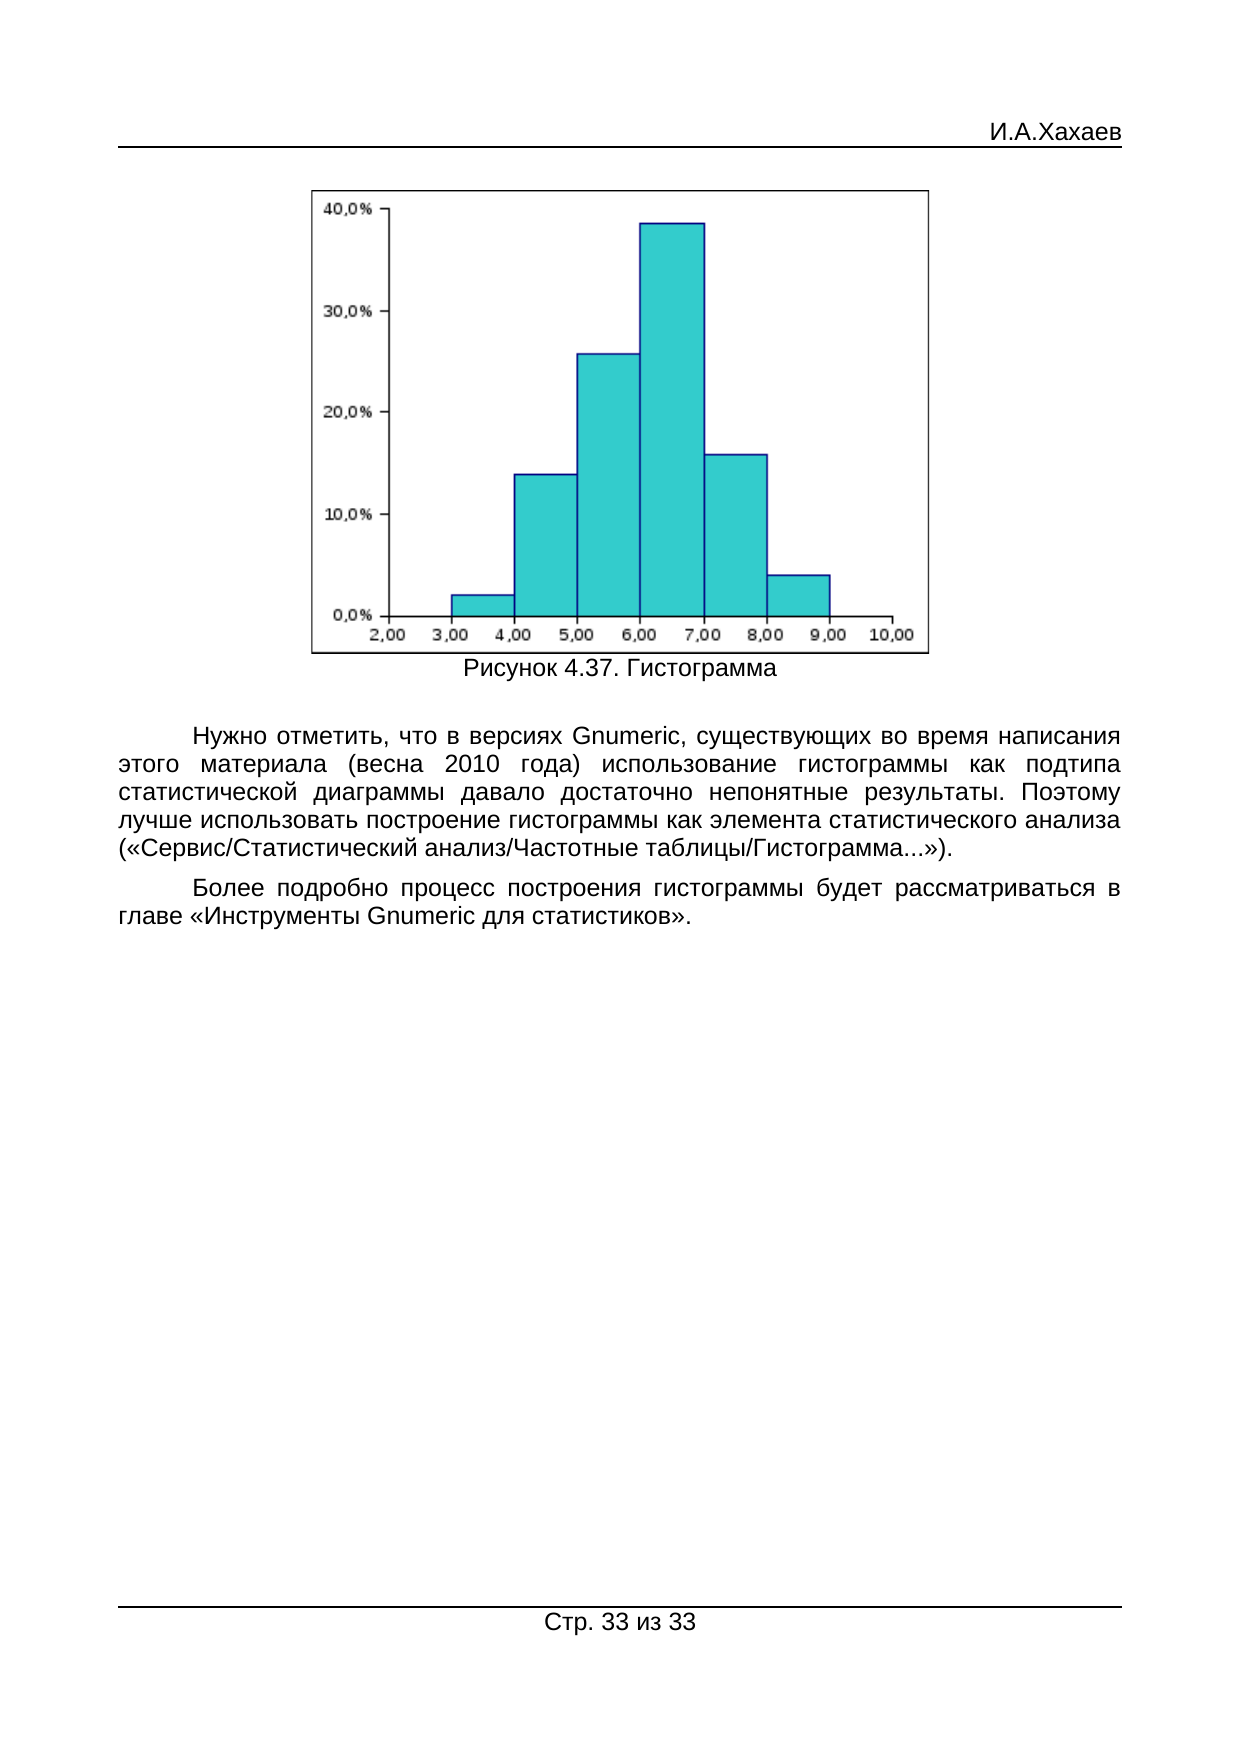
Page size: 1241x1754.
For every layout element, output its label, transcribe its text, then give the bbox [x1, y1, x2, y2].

picture [311, 190, 930, 654]
text Рисунок 4.37. Гистограмма [311, 654, 929, 681]
text Нужно отметить, что в версиях Gnumeric, существующих во время написания этого материала (весна 2010 года) использование гистограммы как подтипа статистической диаграммы давало достаточно непонятные результаты. Поэтому лучше использовать построение гистограммы как элемента статистического анализа («Сервис/Статистический анализ/Частотные таблицы/Гистограмма...»). [118, 722, 1122, 861]
text Более подробно процесс построения гистограммы будет рассматриваться в главе «Инструменты Gnumeric для статистиков». [118, 874, 1122, 930]
